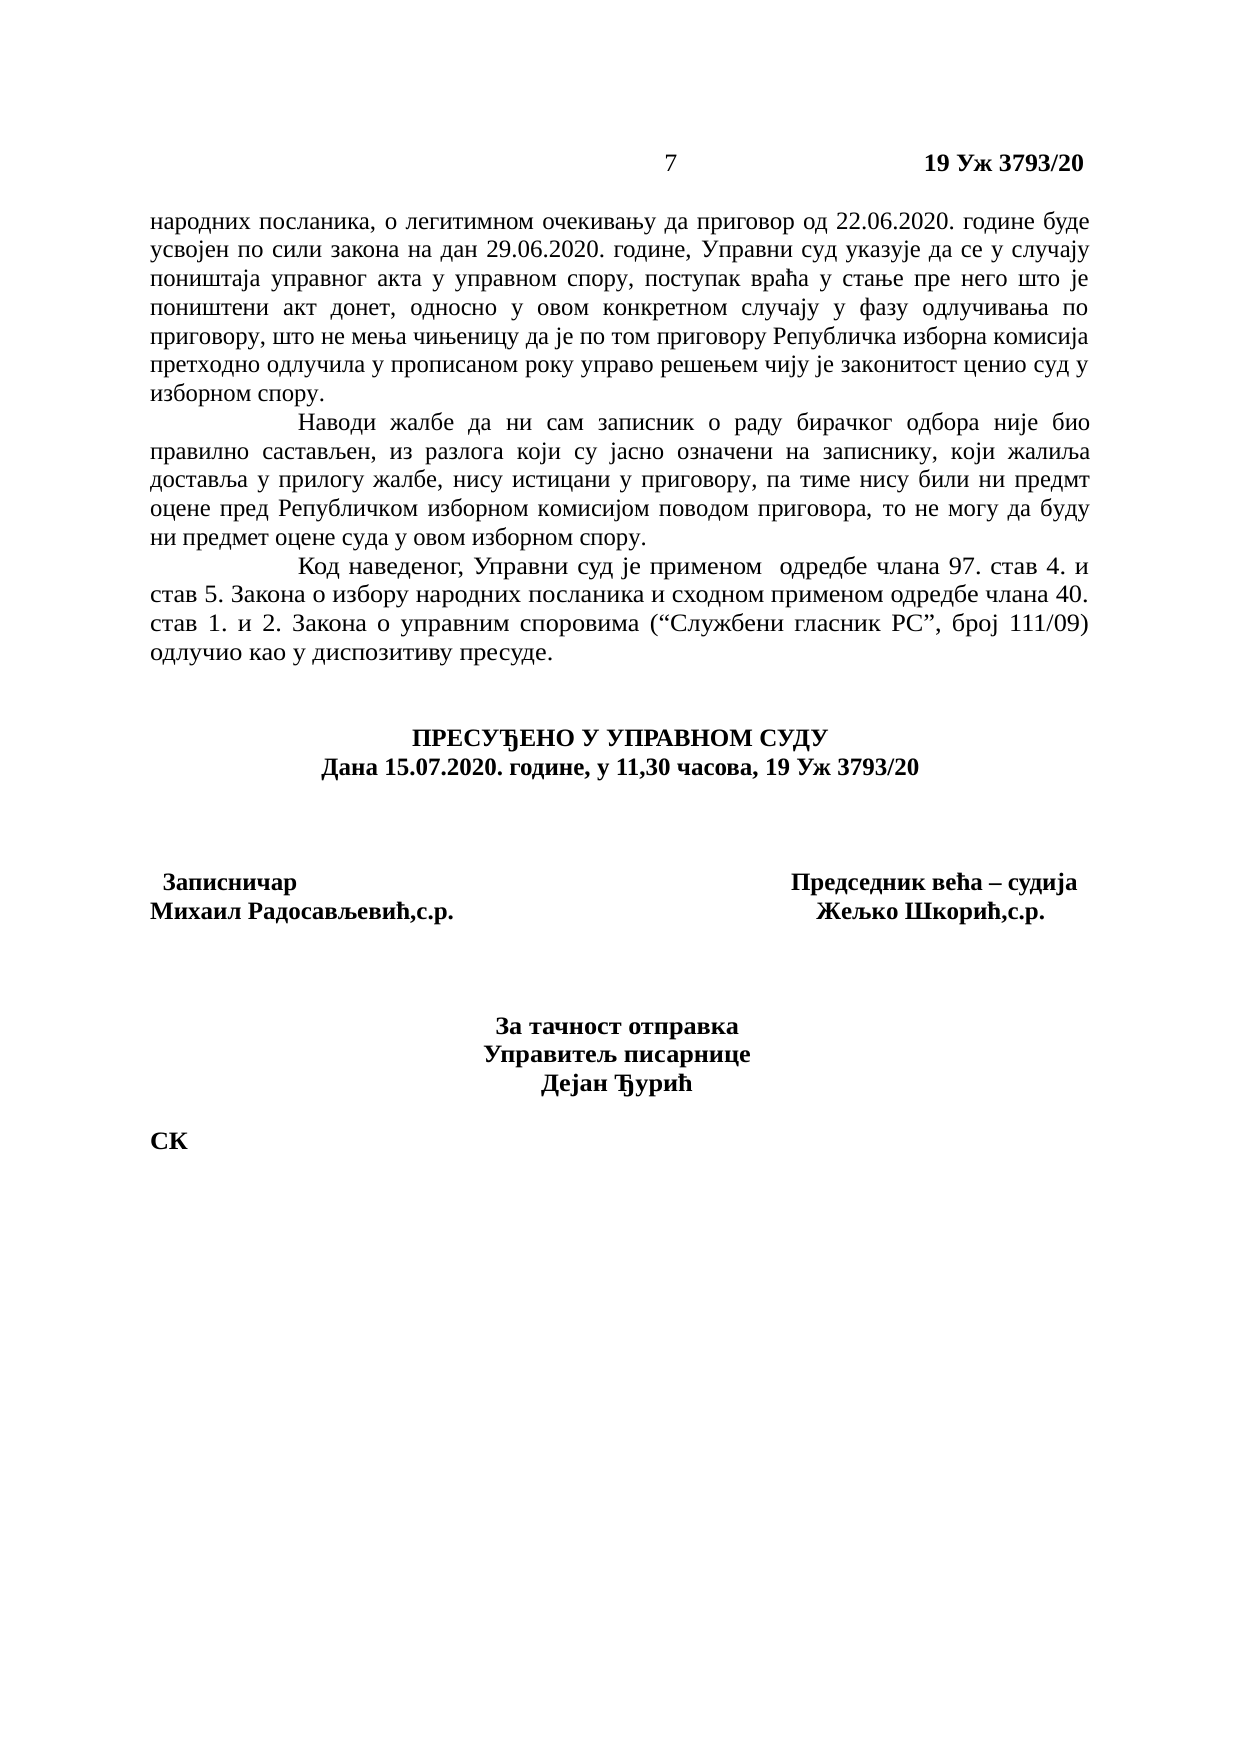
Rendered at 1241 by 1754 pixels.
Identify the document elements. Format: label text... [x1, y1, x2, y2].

text Дејан Ђурић [150, 1068, 1090, 1097]
text СК [150, 1126, 1090, 1154]
text ПРЕСУЂЕНО У УПРАВНОМ СУДУ [150, 723, 1090, 752]
text Наводи жалбе да ни сам записник о раду бирачког одбора није био правилно састављен, из разлога који су јасно означени на записнику, који жалиља доставља у прилогу жалбе, нису истицани у приговору, па тиме нису били ни предмт оцене пред Републичком изборном комисијом поводом приговора, то не могу да буду ни предмет оцене суда у овом изборном спору. [150, 407, 1090, 551]
text За тачност отправка [150, 1011, 1090, 1039]
text Дана 15.07.2020. године, у 11,30 часова, 19 Уж 3793/20 [150, 752, 1090, 781]
text Записничар Председник већа – судија [150, 867, 1090, 896]
text народних посланика, о легитимном очекивању да приговор од 22.06.2020. године буде усвојен по сили закона на дан 29.06.2020. године, Управни суд указује да се у случају поништаја управног акта у управном спору, поступак враћа у стање пре него што је поништени акт донет, односно у овом конкретном случају у фазу одлучивања по приговору, што не мења чињеницу да је по том приговору Републичка изборна комисија претходно одлучила у прописаном року управо решењем чију је законитост ценио суд у изборном спору. [150, 206, 1090, 407]
text Михаил Радосављевић,с.р. Жељко Шкорић,с.р. [150, 896, 1090, 924]
text Код наведеног, Управни суд је применом одредбе члана 97. став 4. и став 5. Закона о избору народних посланика и сходном применом одредбе члана 40. став 1. и 2. Закона о управним споровима (“Службени гласник РС”, број 111/09) одлучио као у диспозитиву пресуде. [150, 551, 1090, 666]
text Управитељ писарнице [150, 1039, 1090, 1068]
